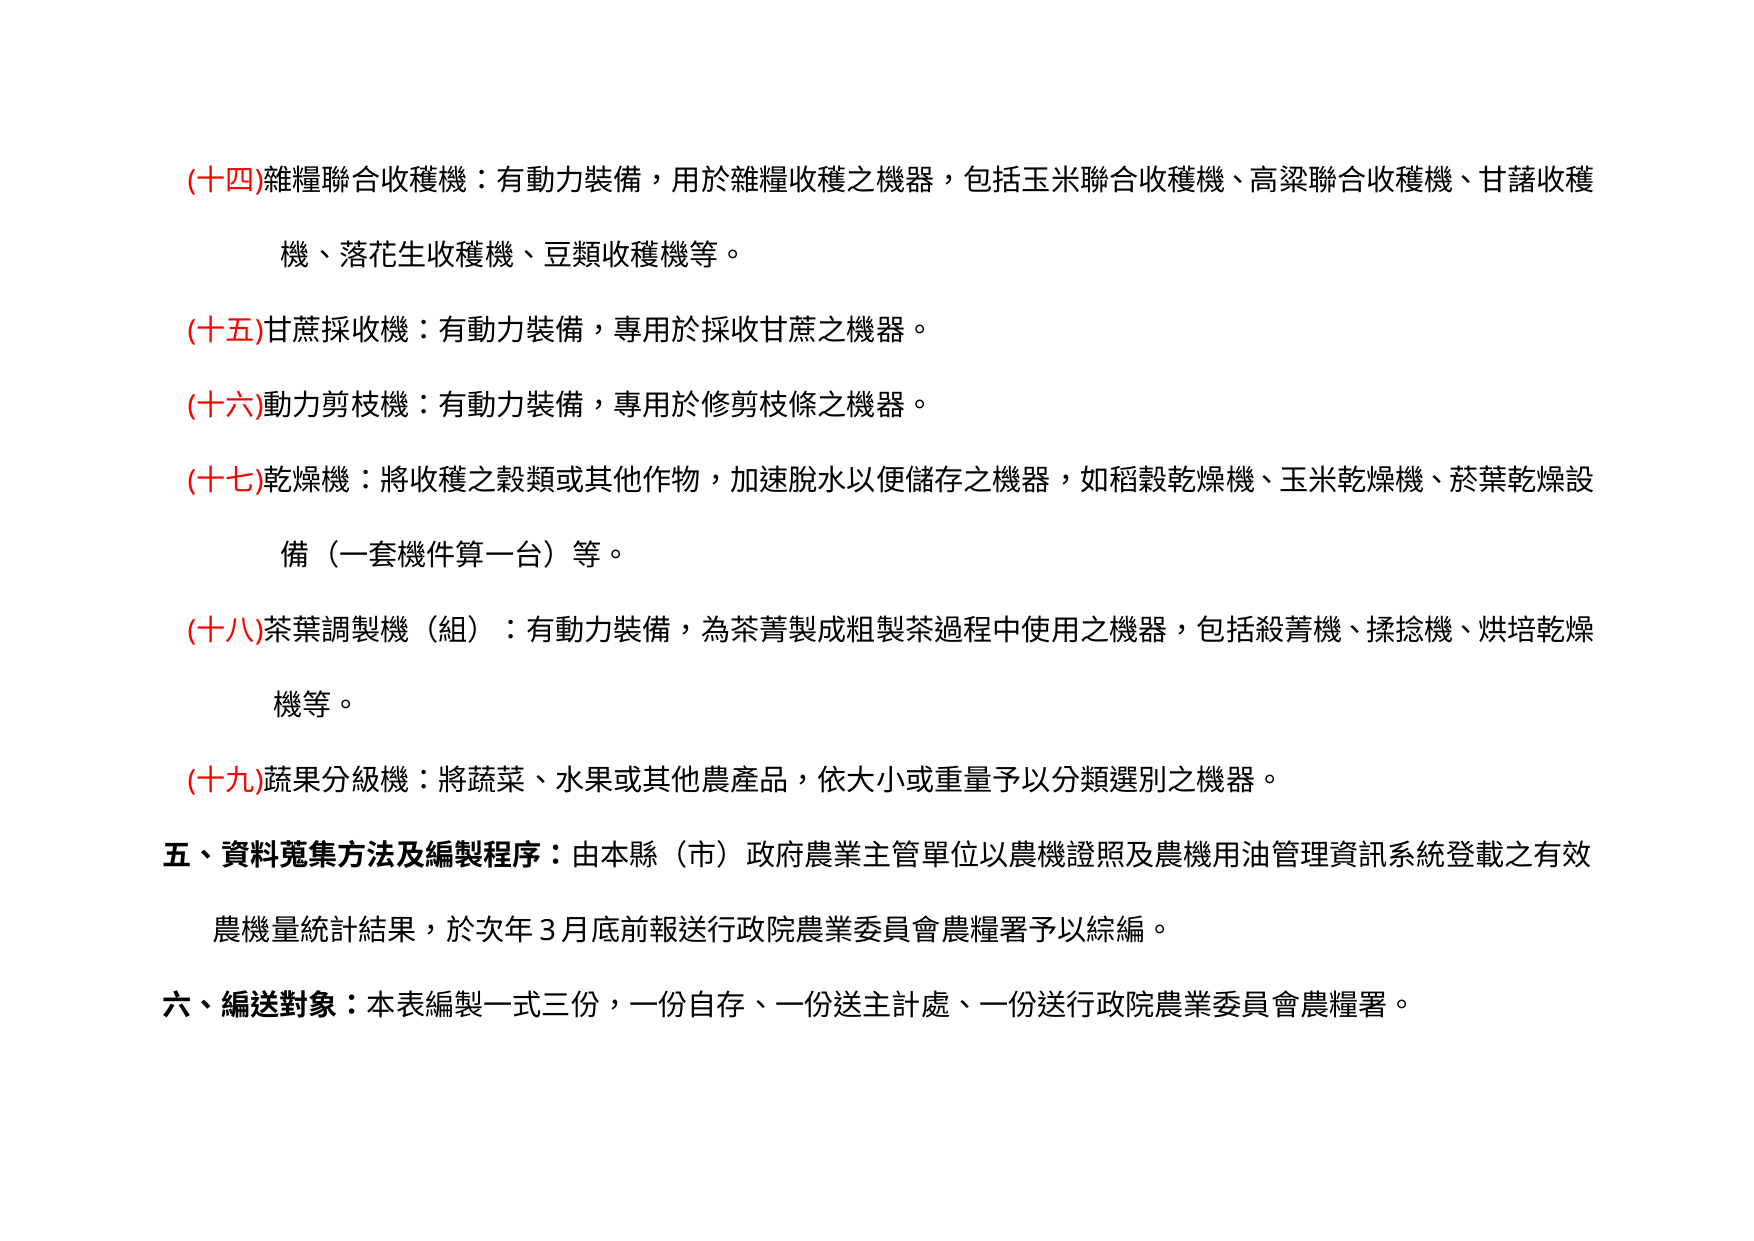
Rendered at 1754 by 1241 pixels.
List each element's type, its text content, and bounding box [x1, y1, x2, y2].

text 六、編送對象：本表編製一式三份，一份自存、一份送主計處、一份送行政院農業委員會農糧署。 [162, 965, 1594, 1040]
text (十四)雜糧聯合收穫機：有動力裝備，用於雜糧收穫之機器，包括玉米聯合收穫機、高粱聯合收穫機、甘藷收穫機、落花生收穫機、豆類收穫機等。 [187, 140, 1594, 290]
text 五、資料蒐集方法及編製程序：由本縣（市）政府農業主管單位以農機證照及農機用油管理資訊系統登載之有效農機量統計結果，於次年3月底前報送行政院農業委員會農糧署予以綜編。 [162, 815, 1594, 965]
text (十五)甘蔗採收機：有動力裝備，專用於採收甘蔗之機器。 [187, 290, 1594, 365]
text (十八)茶葉調製機（組）：有動力裝備，為茶菁製成粗製茶過程中使用之機器，包括殺菁機、揉捻機、烘培乾燥機等。 [187, 590, 1594, 740]
text (十六)動力剪枝機：有動力裝備，專用於修剪枝條之機器。 [187, 365, 1594, 440]
text (十七)乾燥機：將收穫之穀類或其他作物，加速脫水以便儲存之機器，如稻穀乾燥機、玉米乾燥機、菸葉乾燥設備（一套機件算一台）等。 [187, 440, 1594, 590]
text (十九)蔬果分級機：將蔬菜、水果或其他農產品，依大小或重量予以分類選別之機器。 [187, 740, 1594, 815]
